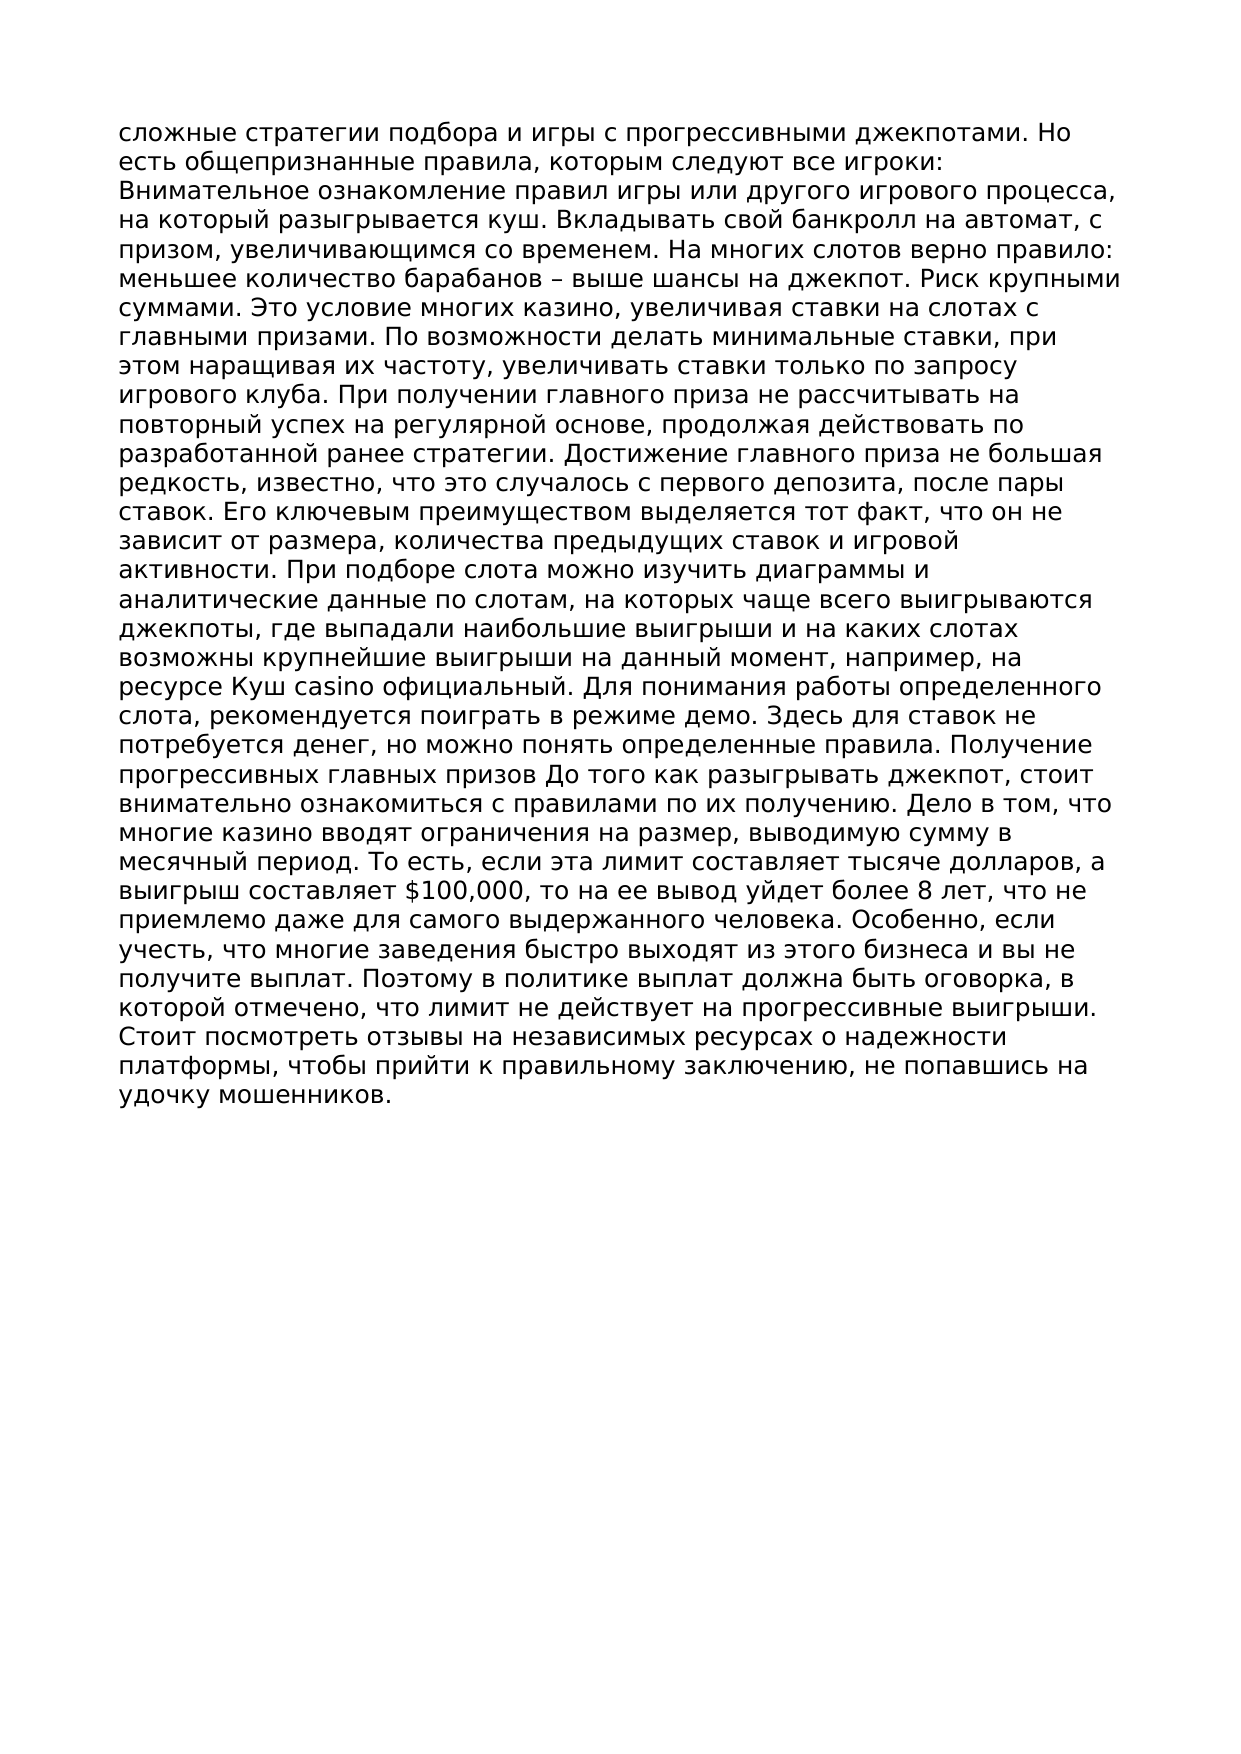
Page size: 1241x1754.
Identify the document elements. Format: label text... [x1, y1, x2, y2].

text сложные стратегии подбора и игры с прогрессивными джекпотами. Но есть общепризнанные правила, которым следуют все игроки: Внимательное ознакомление правил игры или другого игрового процесса, на который разыгрывается куш. Вкладывать свой банкролл на автомат, с призом, увеличивающимся со временем. На многих слотов верно правило: меньшее количество барабанов – выше шансы на джекпот. Риск крупными суммами. Это условие многих казино, увеличивая ставки на слотах с главными призами. По возможности делать минимальные ставки, при этом наращивая их частоту, увеличивать ставки только по запросу игрового клуба. При получении главного приза не рассчитывать на повторный успех на регулярной основе, продолжая действовать по разработанной ранее стратегии. Достижение главного приза не большая редкость, известно, что это случалось с первого депозита, после пары ставок. Его ключевым преимуществом выделяется тот факт, что он не зависит от размера, количества предыдущих ставок и игровой активности. При подборе слота можно изучить диаграммы и аналитические данные по слотам, на которых чаще всего выигрываются джекпоты, где выпадали наибольшие выигрыши и на каких слотах возможны крупнейшие выигрыши на данный момент, например, на ресурсе Куш casino официальный. Для понимания работы определенного слота, рекомендуется поиграть в режиме демо. Здесь для ставок не потребуется денег, но можно понять определенные правила. Получение прогрессивных главных призов До того как разыгрывать джекпот, стоит внимательно ознакомиться с правилами по их получению. Дело в том, что многие казино вводят ограничения на размер, выводимую сумму в месячный период. То есть, если эта лимит составляет тысяче долларов, а выигрыш составляет $100,000, то на ее вывод уйдет более 8 лет, что не приемлемо даже для самого выдержанного человека. Особенно, если учесть, что многие заведения быстро выходят из этого бизнеса и вы не получите выплат. Поэтому в политике выплат должна быть оговорка, в которой отмечено, что лимит не действует на прогрессивные выигрыши. Стоит посмотреть отзывы на независимых ресурсах о надежности платформы, чтобы прийти к правильному заключению, не попавшись на удочку мошенников. [118, 118, 1122, 1110]
